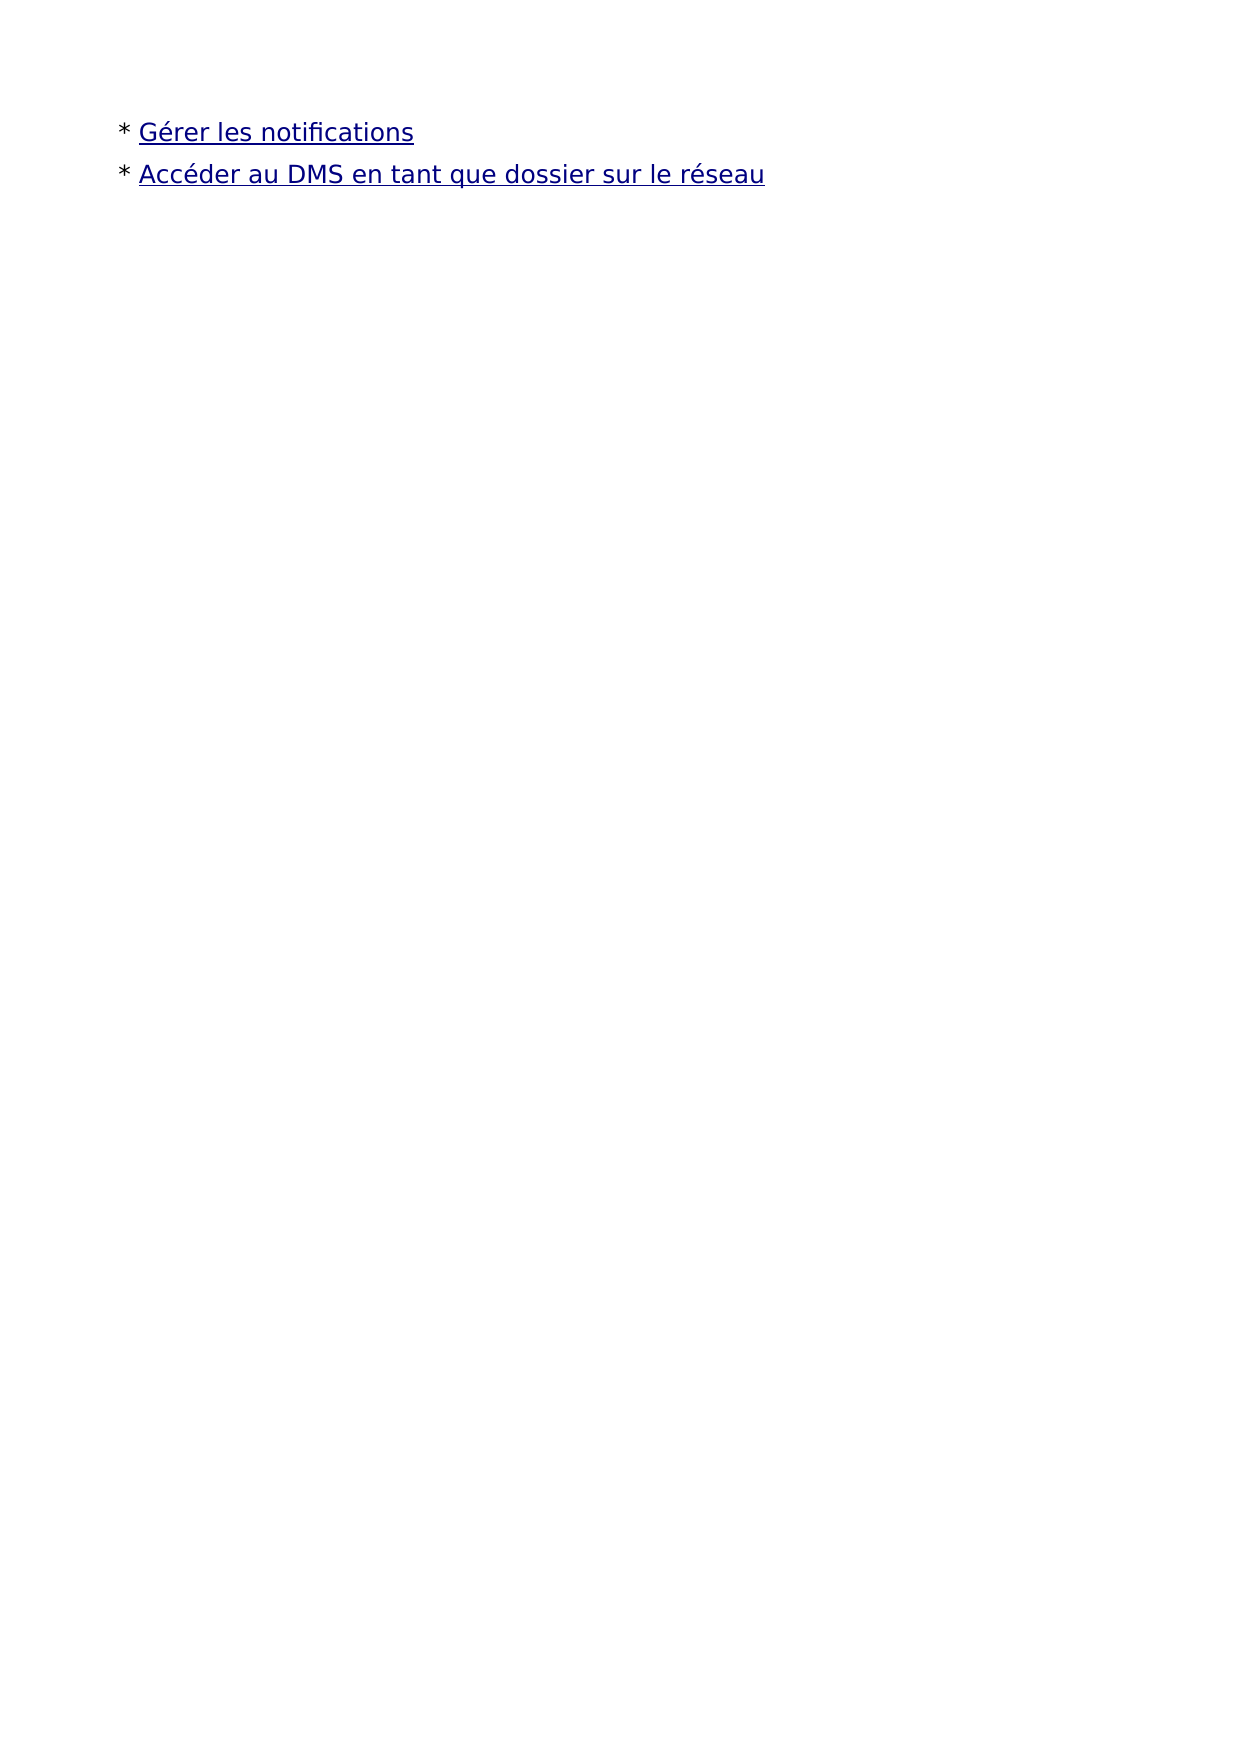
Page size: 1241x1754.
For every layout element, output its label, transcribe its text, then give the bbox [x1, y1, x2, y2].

text * Accéder au DMS en tant que dossier sur le réseau [118, 160, 1122, 189]
text * Gérer les notifications [118, 118, 1122, 147]
